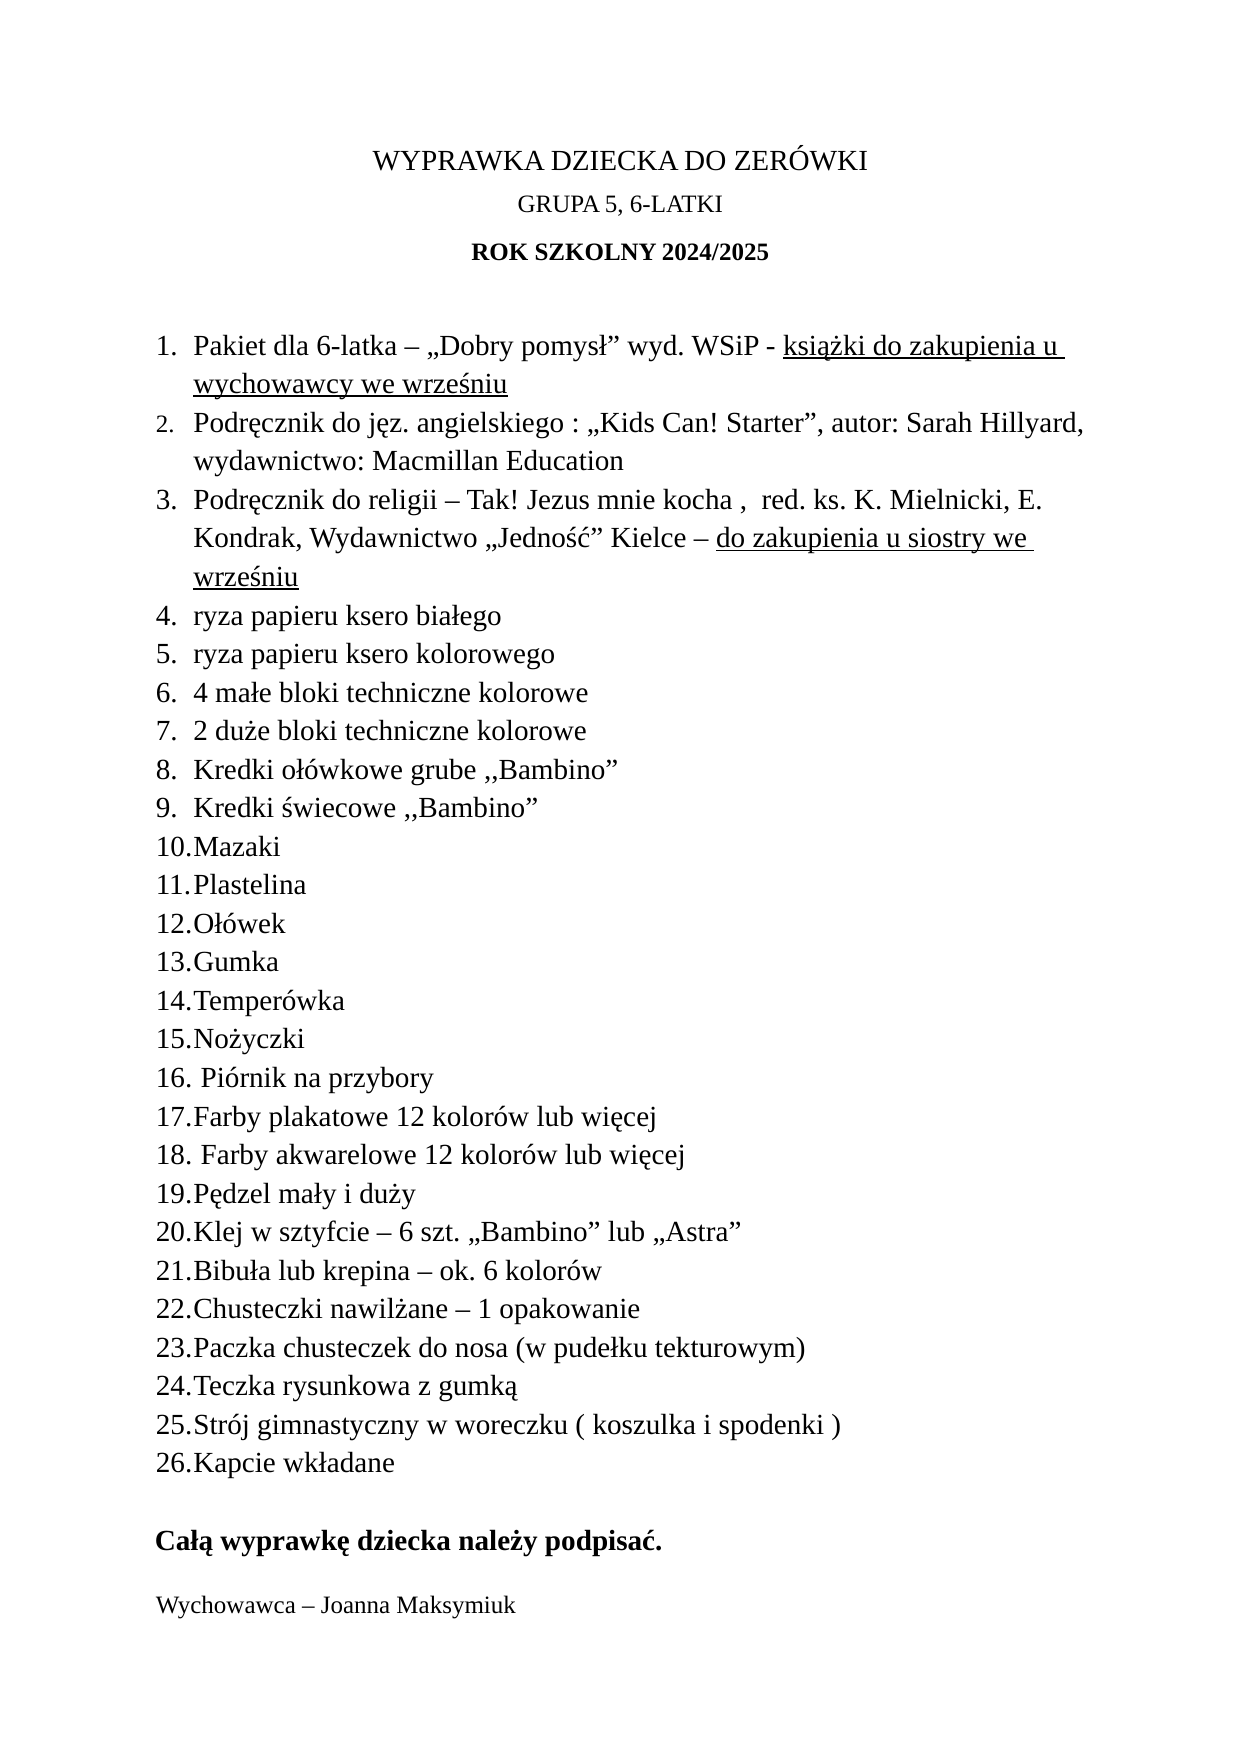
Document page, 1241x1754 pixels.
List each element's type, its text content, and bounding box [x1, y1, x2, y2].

list 2 duże bloki techniczne kolorowe [156, 713, 1122, 747]
list Bibuła lub krepina – ok. 6 kolorów [156, 1253, 1122, 1286]
text GRUPA 5, 6-LATKI [118, 189, 1122, 218]
list Farby plakatowe 12 kolorów lub więcej [156, 1099, 1122, 1132]
list Ołówek [156, 906, 1122, 939]
list Strój gimnastyczny w woreczku ( koszulka i spodenki ) [156, 1407, 1122, 1441]
list Plastelina [156, 867, 1122, 901]
text ROK SZKOLNY 2024/2025 [118, 237, 1122, 266]
list Kredki ołówkowe grube ,,Bambino” [156, 752, 1122, 785]
list ryza papieru ksero białego [156, 598, 1122, 631]
list 4 małe bloki techniczne kolorowe [156, 675, 1122, 708]
list Gumka [156, 944, 1122, 978]
list Klej w sztyfcie – 6 szt. „Bambino” lub „Astra” [156, 1214, 1122, 1248]
list ryza papieru ksero kolorowego [156, 636, 1122, 670]
list Mazaki [156, 829, 1122, 862]
text Całą wyprawkę dziecka należy podpisać. [118, 1523, 1122, 1556]
list Teczka rysunkowa z gumką [156, 1368, 1122, 1402]
text Wychowawca – Joanna Maksymiuk [156, 1590, 1122, 1618]
list Kredki świecowe ,,Bambino” [156, 790, 1122, 824]
subtitle WYPRAWKA DZIECKA DO ZERÓWKI [118, 143, 1122, 177]
list Kapcie wkładane [156, 1446, 1122, 1479]
list Farby akwarelowe 12 kolorów lub więcej [156, 1137, 1122, 1171]
list Pędzel mały i duży [156, 1176, 1122, 1209]
list Pakiet dla 6-latka – „Dobry pomysł” wyd. WSiP - książki do zakupienia u wychowawcy we wrześniu [156, 328, 1122, 400]
list Temperówka [156, 983, 1122, 1017]
list Piórnik na przybory [156, 1060, 1122, 1094]
list Podręcznik do religii – Tak! Jezus mnie kocha , red. ks. K. Mielnicki, E. Kondrak, Wydawnictwo „Jedność” Kielce – do zakupienia u siostry we wrześniu [156, 482, 1122, 593]
list Nożyczki [156, 1022, 1122, 1055]
list Podręcznik do jęz. angielskiego : „Kids Can! Starter”, autor: Sarah Hillyard, wydawnictwo: Macmillan Education [156, 405, 1122, 477]
list Paczka chusteczek do nosa (w pudełku tekturowym) [156, 1330, 1122, 1363]
list Chusteczki nawilżane – 1 opakowanie [156, 1291, 1122, 1325]
